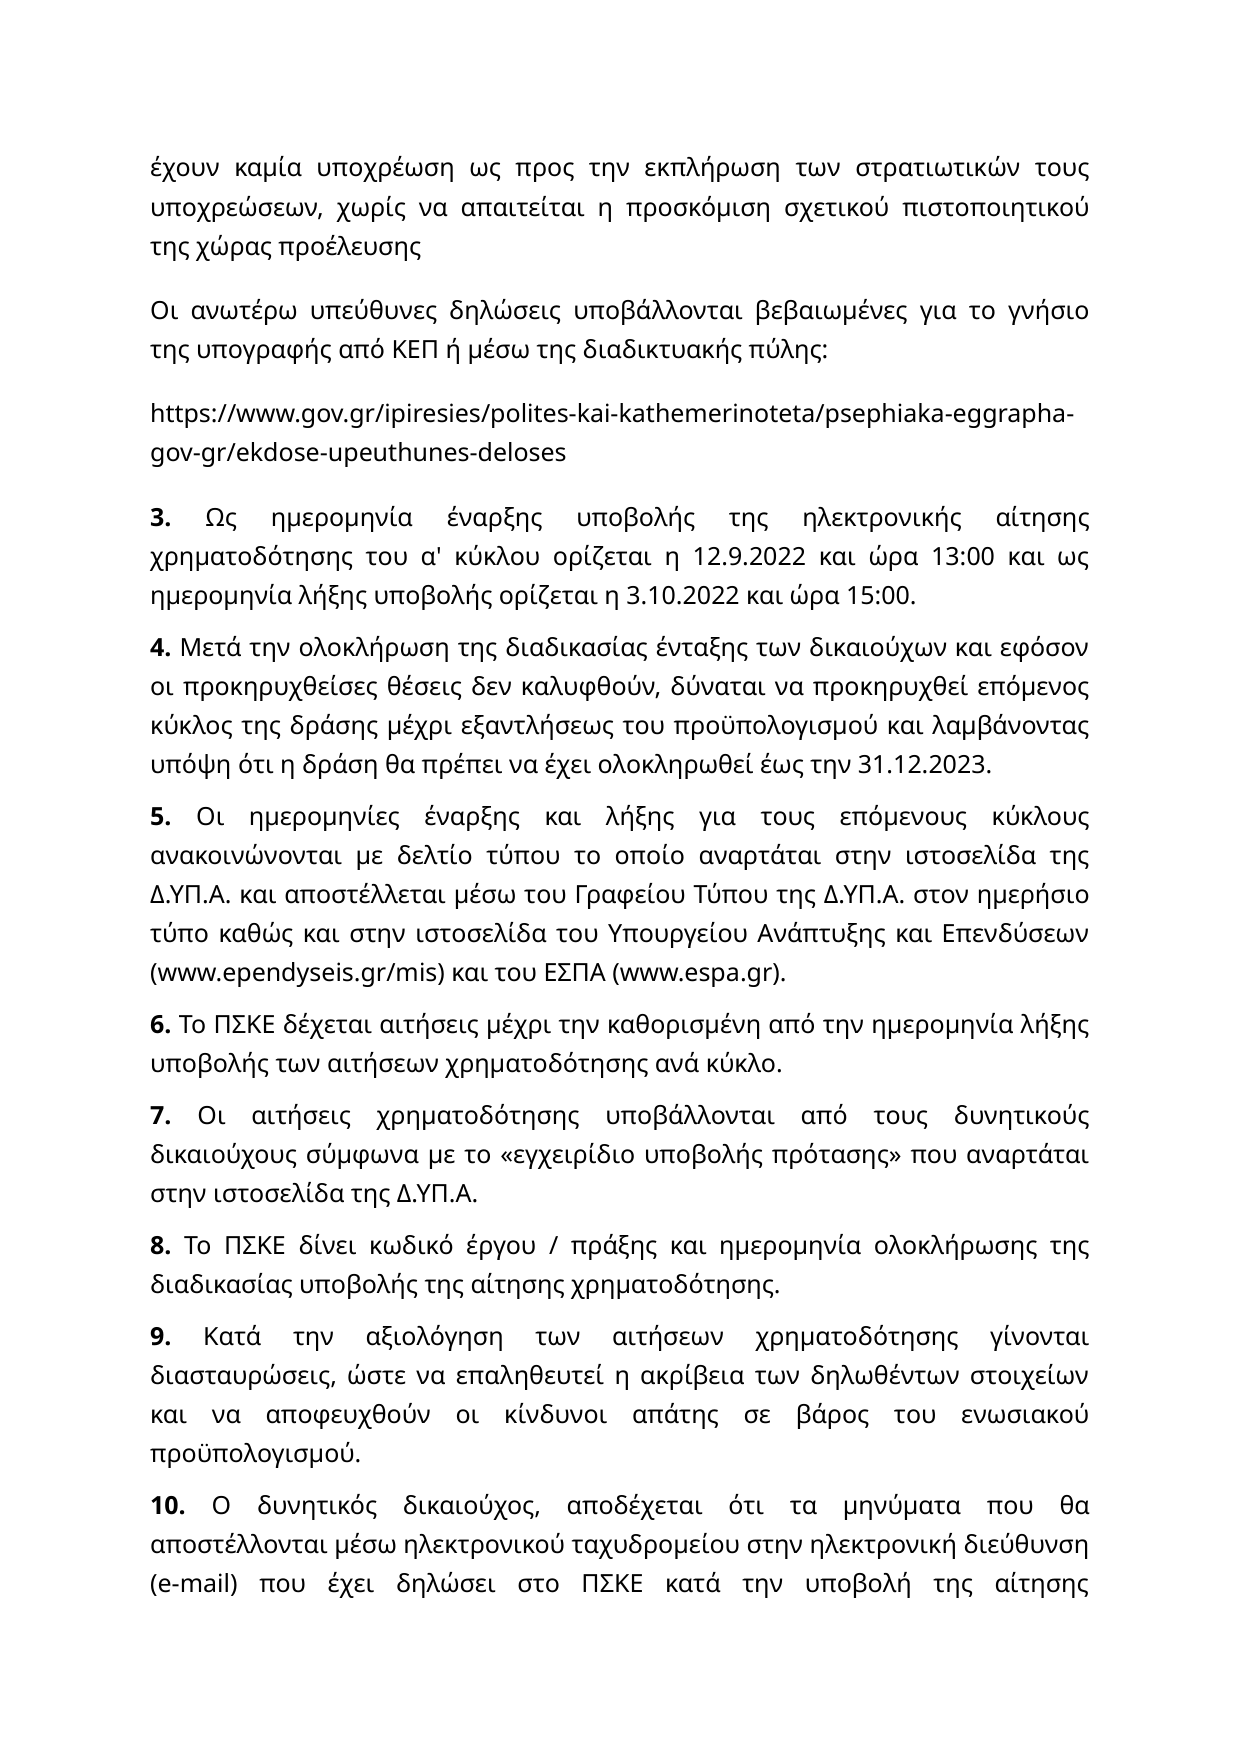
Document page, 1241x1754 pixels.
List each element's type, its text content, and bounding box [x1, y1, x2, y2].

text 9. Κατά την αξιολόγηση των αιτήσεων χρηματοδότησης γίνονται διασταυρώσεις, ώστε να επαληθευτεί η ακρίβεια των δηλωθέντων στοιχείων και να αποφευχθούν οι κίνδυνοι απάτης σε βάρος του ενωσιακού προϋπολογισμού. [150, 1318, 1090, 1470]
text 4. Μετά την ολοκλήρωση της διαδικασίας ένταξης των δικαιούχων και εφόσον οι προκηρυχθείσες θέσεις δεν καλυφθούν, δύναται να προκηρυχθεί επόμενος κύκλος της δράσης μέχρι εξαντλήσεως του προϋπολογισμού και λαμβάνοντας υπόψη ότι η δράση θα πρέπει να έχει ολοκληρωθεί έως την 31.12.2023. [150, 629, 1090, 781]
text 3. Ως ημερομηνία έναρξης υποβολής της ηλεκτρονικής αίτησης χρηματοδότησης του α' κύκλου ορίζεται η 12.9.2022 και ώρα 13:00 και ως ημερομηνία λήξης υποβολής ορίζεται η 3.10.2022 και ώρα 15:00. [150, 499, 1090, 612]
text 5. Οι ημερομηνίες έναρξης και λήξης για τους επόμενους κύκλους ανακοινώνονται με δελτίο τύπου το οποίο αναρτάται στην ιστοσελίδα της Δ.ΥΠ.Α. και αποστέλλεται μέσω του Γραφείου Τύπου της Δ.ΥΠ.Α. στον ημερήσιο τύπο καθώς και στην ιστοσελίδα του Υπουργείου Ανάπτυξης και Επενδύσεων (www.ependyseis.gr/mis) και του ΕΣΠΑ (www.espa.gr). [150, 798, 1090, 989]
text έχουν καμία υποχρέωση ως προς την εκπλήρωση των στρατιωτικών τους υποχρεώσεων, χωρίς να απαιτείται η προσκόμιση σχετικού πιστοποιητικού της χώρας προέλευσης [150, 150, 1090, 262]
text 8. Το ΠΣΚΕ δίνει κωδικό έργου / πράξης και ημερομηνία ολοκλήρωσης της διαδικασίας υποβολής της αίτησης χρηματοδότησης. [150, 1227, 1090, 1301]
text 10. Ο δυνητικός δικαιούχος, αποδέχεται ότι τα μηνύματα που θα αποστέλλονται μέσω ηλεκτρονικού ταχυδρομείου στην ηλεκτρονική διεύθυνση (e-mail) που έχει δηλώσει στο ΠΣΚΕ κατά την υποβολή της αίτησης [150, 1487, 1090, 1600]
text 7. Οι αιτήσεις χρηματοδότησης υποβάλλονται από τους δυνητικούς δικαιούχους σύμφωνα με το «εγχειρίδιο υποβολής πρότασης» που αναρτάται στην ιστοσελίδα της Δ.ΥΠ.Α. [150, 1097, 1090, 1210]
text 6. Το ΠΣΚΕ δέχεται αιτήσεις μέχρι την καθορισμένη από την ημερομηνία λήξης υποβολής των αιτήσεων χρηματοδότησης ανά κύκλο. [150, 1007, 1090, 1080]
text Οι ανωτέρω υπεύθυνες δηλώσεις υποβάλλονται βεβαιωμένες για το γνήσιο της υπογραφής από ΚΕΠ ή μέσω της διαδικτυακής πύλης: [150, 292, 1090, 366]
text https://www.gov.gr/ipiresies/polites-kai-kathemerinoteta/psephiaka-eggrapha-gov-gr/ekdose-upeuthunes-deloses [150, 396, 1090, 469]
